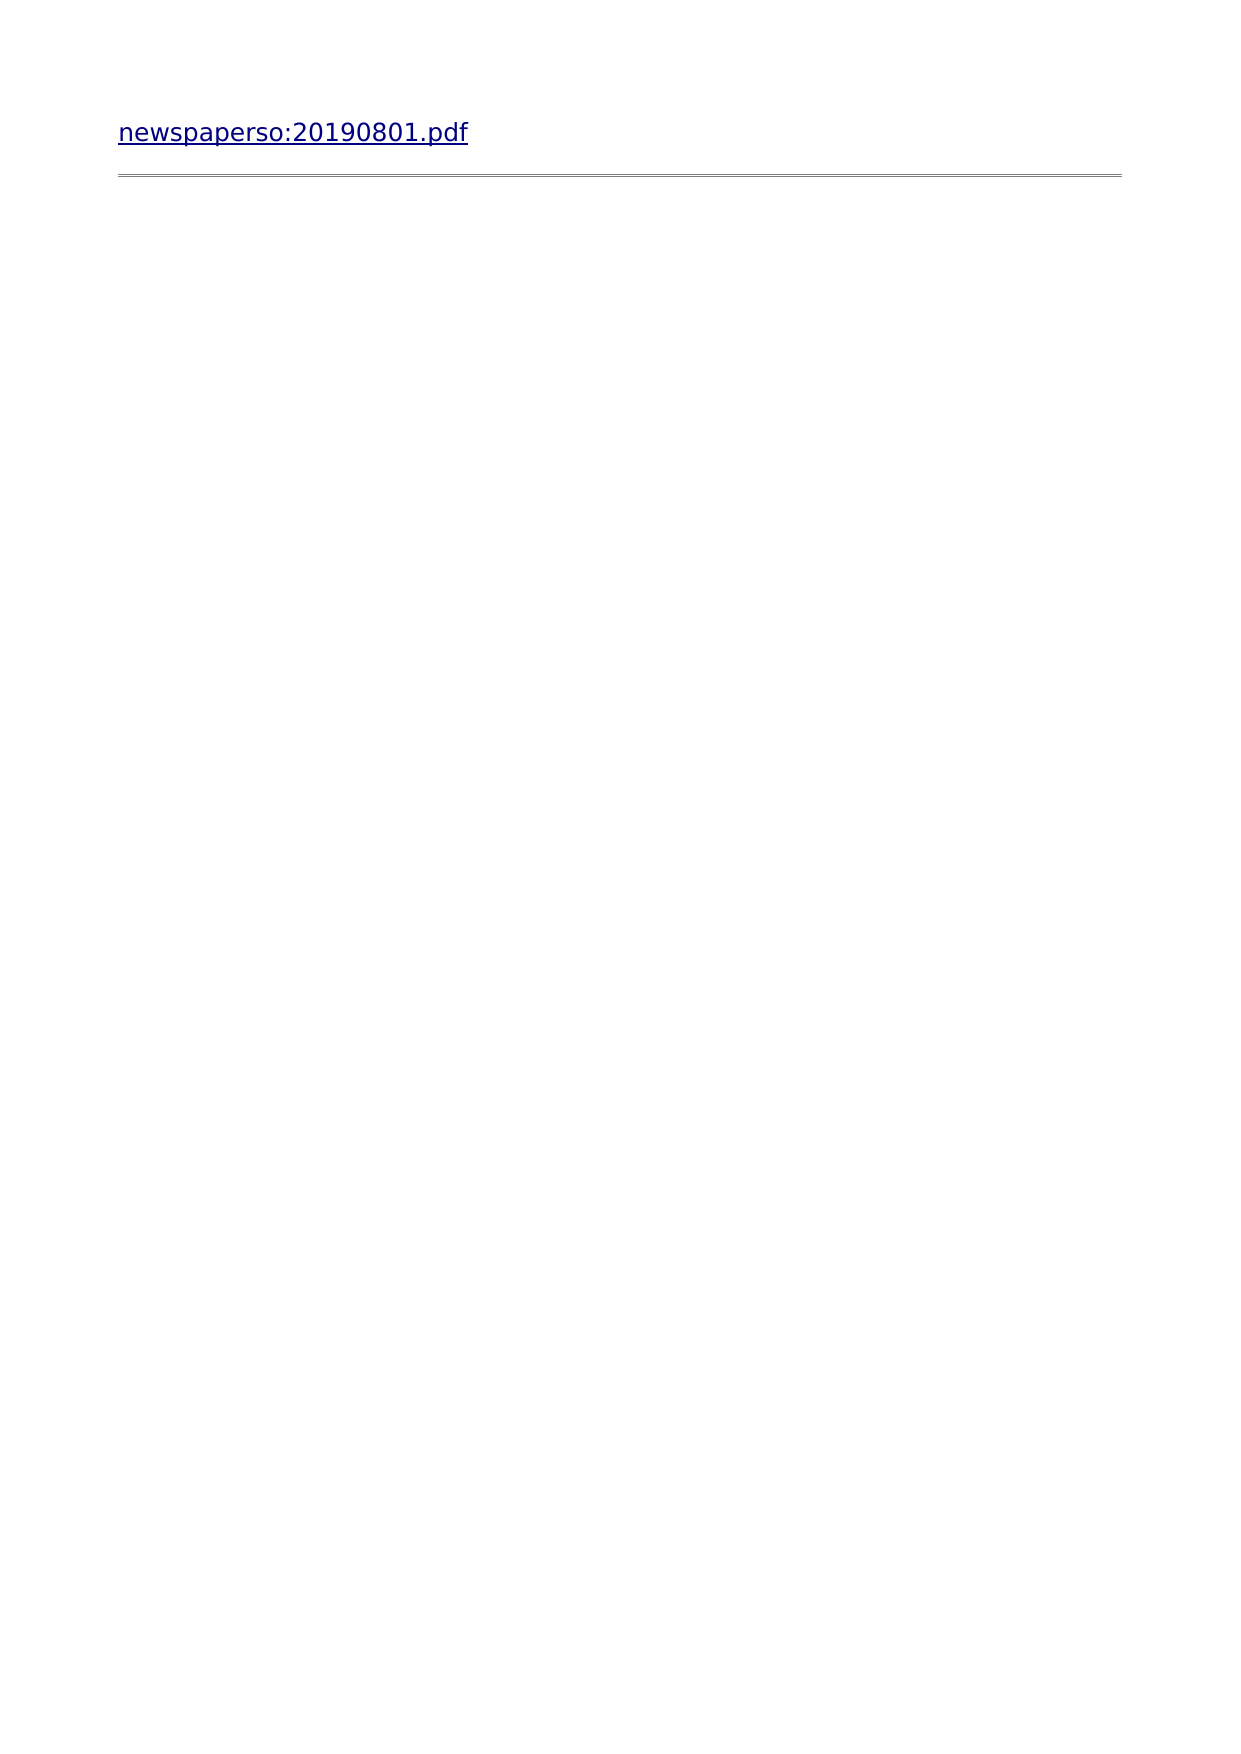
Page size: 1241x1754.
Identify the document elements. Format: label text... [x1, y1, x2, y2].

text newspaperso:20190801.pdf [118, 118, 1122, 147]
